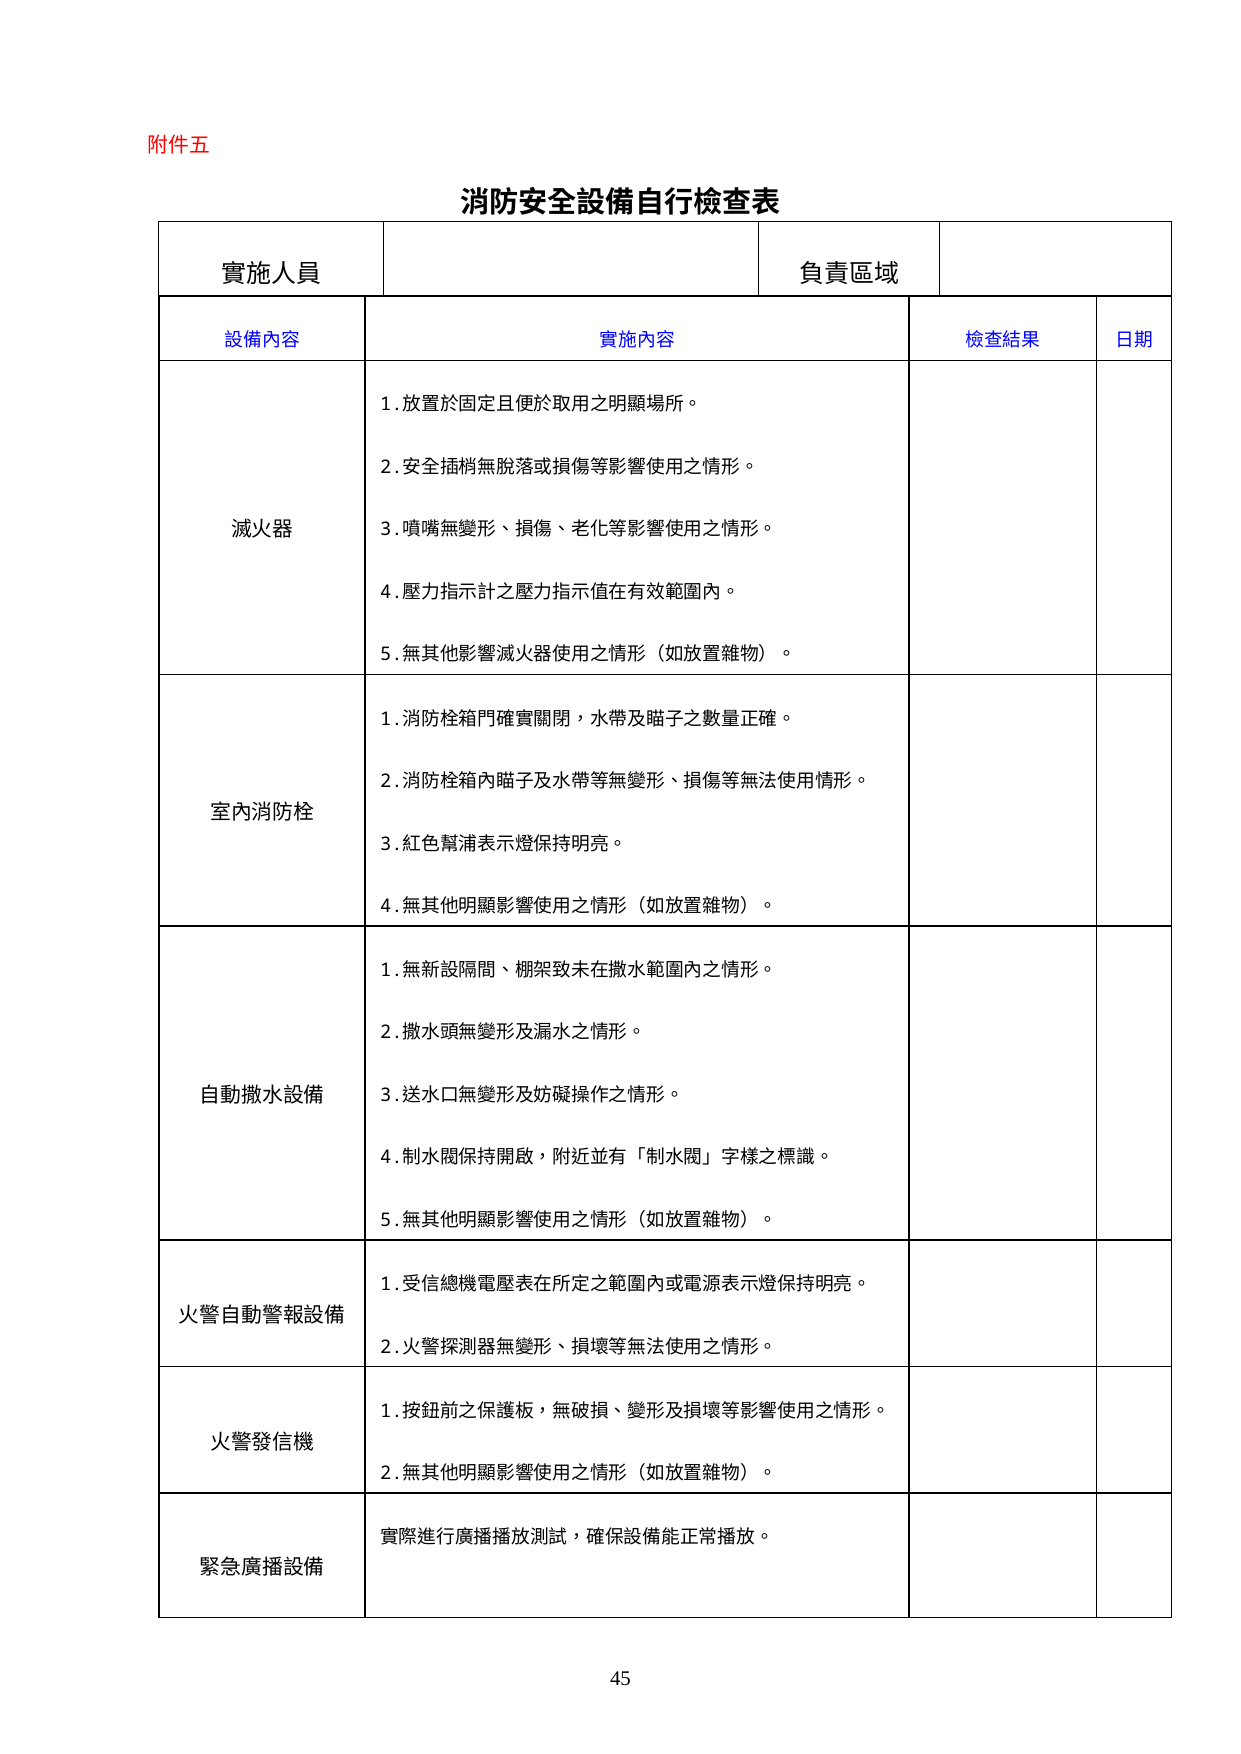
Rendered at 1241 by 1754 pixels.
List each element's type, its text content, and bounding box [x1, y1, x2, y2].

table_cell [1097, 1241, 1171, 1366]
table_cell 日期 [1097, 297, 1171, 359]
table_cell 火警自動警報設備 [160, 1241, 364, 1366]
table_cell [910, 675, 1096, 925]
table_cell 檢查結果 [910, 297, 1096, 359]
table_cell 1.按鈕前之保護板，無破損、變形及損壞等影響使用之情形。 2.無其他明顯影響使用之情形（如放置雜物）。 [366, 1367, 908, 1492]
table_cell [1097, 675, 1171, 925]
table_cell [1097, 1367, 1171, 1492]
table_cell [1097, 1494, 1171, 1617]
table_header 實施人員 [159, 222, 383, 295]
table_cell 滅火器 [160, 361, 364, 673]
table_cell [910, 361, 1096, 673]
table_cell 1.放置於固定且便於取用之明顯場所。 2.安全插梢無脫落或損傷等影響使用之情形。 3.噴嘴無變形、損傷、老化等影響使用之情形。 4.壓力指示計之壓力指示值在有效範圍內。 5.無其他影響滅火器使用之情形（如放置雜物）。 [366, 361, 908, 673]
table_cell 緊急廣播設備 [160, 1494, 364, 1617]
table_cell 1.無新設隔間、棚架致未在撒水範圍內之情形。 2.撒水頭無變形及漏水之情形。 3.送水口無變形及妨礙操作之情形。 4.制水閥保持開啟，附近並有「制水閥」字樣之標識。 5.無其他明顯影響使用之情形（如放置雜物）。 [366, 927, 908, 1239]
table_cell [1097, 361, 1171, 673]
table_header [940, 222, 1171, 295]
table_cell 自動撒水設備 [160, 927, 364, 1239]
text 消防安全設備自行檢查表 [148, 158, 1092, 221]
table_header 負責區域 [759, 222, 939, 295]
table_cell 1.消防栓箱門確實關閉，水帶及瞄子之數量正確。 2.消防栓箱內瞄子及水帶等無變形、損傷等無法使用情形。 3.紅色幫浦表示燈保持明亮。 4.無其他明顯影響使用之情形（如放置雜物）。 [366, 675, 908, 925]
table_cell 室內消防栓 [160, 675, 364, 925]
text 附件五 [148, 96, 1092, 158]
table_cell [910, 1367, 1096, 1492]
table_cell 1.受信總機電壓表在所定之範圍內或電源表示燈保持明亮。 2.火警探測器無變形、損壞等無法使用之情形。 [366, 1241, 908, 1366]
table_header [384, 222, 758, 295]
table_cell [910, 927, 1096, 1239]
table_cell 火警發信機 [160, 1367, 364, 1492]
table_cell [910, 1241, 1096, 1366]
table_cell 設備內容 [160, 297, 364, 359]
table_cell [910, 1494, 1096, 1617]
table_cell 實施內容 [366, 297, 908, 359]
table_cell 實際進行廣播播放測試，確保設備能正常播放。 [366, 1494, 908, 1617]
table_cell [1097, 927, 1171, 1239]
